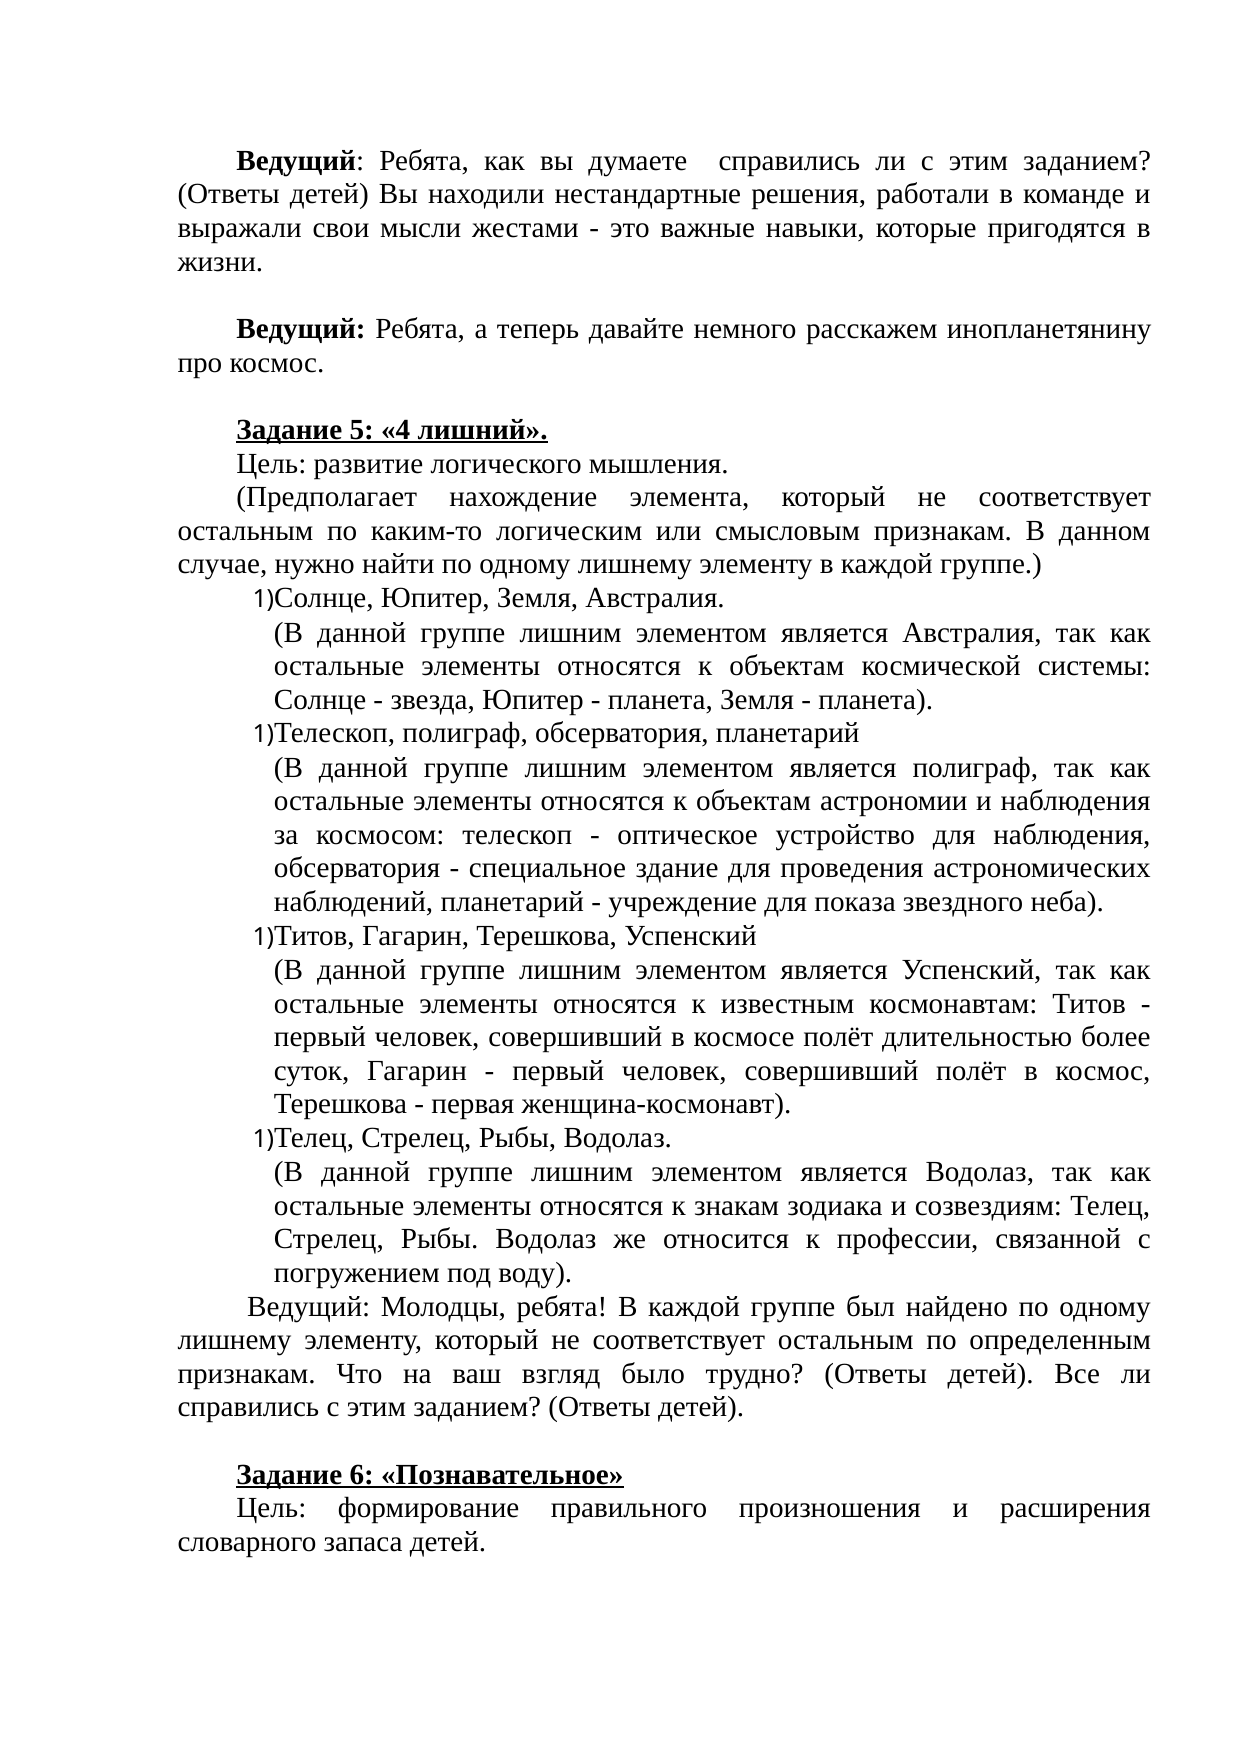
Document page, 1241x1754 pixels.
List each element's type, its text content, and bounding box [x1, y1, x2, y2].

text Задание 5: «4 лишний». [177, 412, 1152, 446]
list Титов, Гагарин, Терешкова, Успенский [252, 918, 1152, 952]
text (Предполагает нахождение элемента, который не соответствует остальным по каким-то логическим или смысловым признакам. В данном случае, нужно найти по одному лишнему элементу в каждой группе.) [177, 479, 1152, 580]
list Телец, Стрелец, Рыбы, Водолаз. [252, 1120, 1152, 1154]
text Ведущий: Ребята, как вы думаете справились ли с этим заданием? (Ответы детей) Вы находили нестандартные решения, работали в команде и выражали свои мысли жестами - это важные навыки, которые пригодятся в жизни. [177, 143, 1152, 277]
text Задание 6: «Познавательное» [177, 1457, 1152, 1491]
text (В данной группе лишним элементом является Австралия, так как остальные элементы относятся к объектам космической системы: Солнце - звезда, Юпитер - планета, Земля - планета). [274, 615, 1152, 715]
text Ведущий: Молодцы, ребята! В каждой группе был найдено по одному лишнему элементу, который не соответствует остальным по определенным признакам. Что на ваш взгляд было трудно? (Ответы детей). Все ли справились с этим заданием? (Ответы детей). [177, 1289, 1152, 1423]
text Цель: развитие логического мышления. [177, 446, 1152, 479]
list Солнце, Юпитер, Земля, Австралия. [252, 580, 1152, 615]
text (В данной группе лишним элементом является Водолаз, так как остальные элементы относятся к знакам зодиака и созвездиям: Телец, Стрелец, Рыбы. Водолаз же относится к профессии, связанной с погружением под воду). [274, 1154, 1152, 1289]
text (В данной группе лишним элементом является полиграф, так как остальные элементы относятся к объектам астрономии и наблюдения за космосом: телескоп - оптическое устройство для наблюдения, обсерватория - специальное здание для проведения астрономических наблюдений, планетарий - учреждение для показа звездного неба). [274, 750, 1152, 918]
text Ведущий: Ребята, а теперь давайте немного расскажем инопланетянину про космос. [177, 311, 1152, 378]
text Цель: формирование правильного произношения и расширения словарного запаса детей. [177, 1491, 1152, 1558]
list Телескоп, полиграф, обсерватория, планетарий [252, 715, 1152, 750]
text (В данной группе лишним элементом является Успенский, так как остальные элементы относятся к известным космонавтам: Титов - первый человек, совершивший в космосе полёт длительностью более суток, Гагарин - первый человек, совершивший полёт в космос, Терешкова - первая женщина-космонавт). [274, 952, 1152, 1120]
